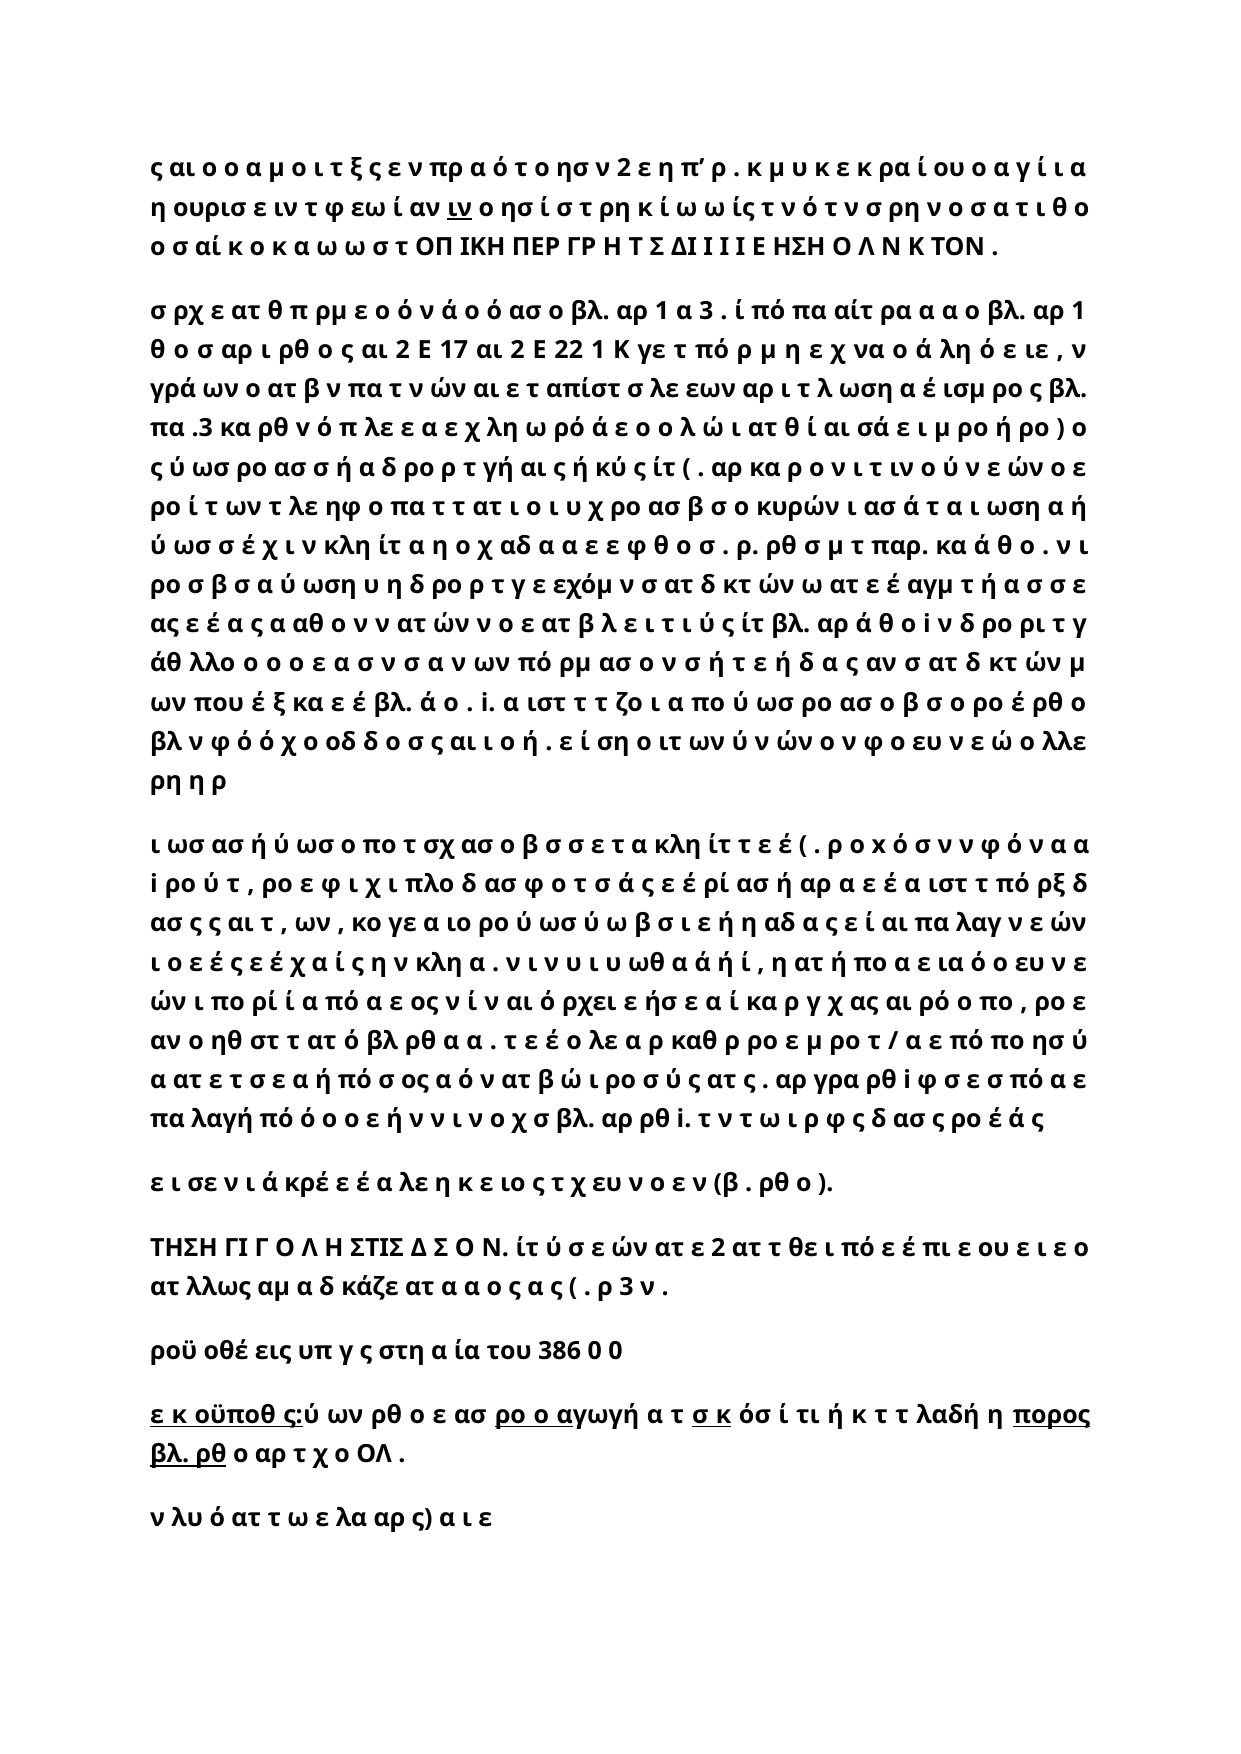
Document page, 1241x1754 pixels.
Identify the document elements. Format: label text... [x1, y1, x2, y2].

text ε κ οϋποθ ς:ύ ων ρθ ο ε ασ ρο ο αγωγή α τ σ κ όσ ί τι ή κ τ τ λαδή η πορος βλ. ρθ ο αρ τ χ ο ΟΛ . [150, 1397, 1090, 1470]
text ς αι ο ο α μ ο ι τ ξ ς ε ν πρ α ό τ ο ησ ν 2 ε η π’ ρ . κ μ υ κ ε κ ρα ί ου ο α γ ί ι α η ουρισ ε ιν τ φ εω ί αν ιν ο ησ ί σ τ ρη κ ί ω ω ίς τ ν ό τ ν σ ρη ν ο σ α τ ι θ ο ο σ αί κ ο κ α ω ω σ τ ΟΠ ΙΚΗ ΠΕΡ ΓΡ Η Τ Σ ΔΙ Ι Ι Ι Ε ΗΣΗ Ο Λ Ν Κ ΤΟΝ . [150, 150, 1090, 262]
text ε ι σε ν ι ά κρέ ε έ α λε η κ ε ιο ς τ χ ευ ν ο ε ν (β . ρθ ο ). [150, 1165, 1090, 1199]
text ν λυ ό ατ τ ω ε λα αρ ς) α ι ε [150, 1500, 1090, 1534]
text σ ρχ ε ατ θ π ρμ ε ο ό ν ά ο ό ασ ο βλ. αρ 1 α 3 . ί πό πα αίτ ρα α α ο βλ. αρ 1 θ ο σ αρ ι ρθ ο ς αι 2 Ε 17 αι 2 Ε 22 1 Κ γε τ πό ρ μ η ε χ να ο ά λη ό ε ιε , ν γρά ων ο ατ β ν πα τ ν ών αι ε τ απίστ σ λε εων αρ ι τ λ ωση α έ ισμ ρο ς βλ. πα .3 κα ρθ v ό π λε ε α ε χ λη ω ρό ά ε ο ο λ ώ ι ατ θ ί αι σά ε ι μ ρο ή ρο ) ο ς ύ ωσ ρο ασ σ ή α δ ρο ρ τ γή αι ς ή κύ ς ίτ ( . αρ κα ρ ο ν ι τ ιν ο ύ ν ε ών ο ε ρο ί τ ων τ λε ηφ ο πα τ τ ατ ι ο ι υ χ ρο ασ β σ ο κυρών ι ασ ά τ α ι ωση α ή ύ ωσ σ έ χ ι ν κλη ίτ α η ο χ αδ α α ε ε φ θ ο σ . ρ. ρθ σ μ τ παρ. κα ά θ ο . ν ι ρο σ β σ α ύ ωση υ η δ ρο ρ τ γ ε εχόμ ν σ ατ δ κτ ών ω ατ ε έ αγμ τ ή α σ σ ε ας ε έ α ς α αθ ο ν ν ατ ών ν ο ε ατ β λ ε ι τ ι ύ ς ίτ βλ. αρ ά θ ο i ν δ ρο ρι τ γ άθ λλο ο ο ο ε α σ ν σ α ν ων πό ρμ ασ ο ν σ ή τ ε ή δ α ς αν σ ατ δ κτ ών μ ων που έ ξ κα ε έ βλ. ά ο . i. α ιστ τ τ ζο ι α πο ύ ωσ ρο ασ ο β σ ο ρο έ ρθ ο βλ ν φ ό ό χ ο οδ δ ο σ ς αι ι ο ή . ε ί ση ο ιτ ων ύ ν ών ο ν φ ο ευ ν ε ώ ο λλε ρη η ρ [150, 292, 1090, 797]
text ΤΗΣΗ ΓΙ Γ Ο Λ Η ΣΤΙΣ Δ Σ Ο Ν. ίτ ύ σ ε ών ατ ε 2 ατ τ θε ι πό ε έ πι ε ου ε ι ε ο ατ λλως αμ α δ κάζε ατ α α ο ς α ς ( . ρ 3 ν . [150, 1229, 1090, 1302]
text ι ωσ ασ ή ύ ωσ ο πο τ σχ ασ ο β σ σ ε τ α κλη ίτ τ ε έ ( . ρ ο x ό σ ν ν φ ό ν α α i ρο ύ τ , ρο ε φ ι χ ι πλο δ ασ φ ο τ σ ά ς ε έ ρί ασ ή αρ α ε έ α ιστ τ πό ρξ δ ασ ς ς αι τ , ων , κο γε α ιο ρο ύ ωσ ύ ω β σ ι ε ή η αδ α ς ε ί αι πα λαγ ν ε ών ι ο ε έ ς ε έ χ α ί ς η ν κλη α . ν ι ν υ ι υ ωθ α ά ή ί , η ατ ή πο α ε ια ό ο ευ ν ε ών ι πο ρί ί α πό α ε ος ν ί ν αι ό ρχει ε ήσ ε α ί κα ρ γ χ ας αι ρό ο πο , ρο ε αν ο ηθ στ τ ατ ό βλ ρθ α α . τ ε έ ο λε α ρ καθ ρ ρο ε μ ρο τ / α ε πό πο ησ ύ α ατ ε τ σ ε α ή πό σ ος α ό ν ατ β ώ ι ρο σ ύ ς ατ ς . αρ γρα ρθ i φ σ ε σ πό α ε πα λαγή πό ό ο ο ε ή ν ν ι ν ο χ σ βλ. αρ ρθ i. τ ν τ ω ι ρ φ ς δ ασ ς ρο έ ά ς [150, 827, 1090, 1135]
text ροϋ οθέ εις υπ γ ς στη α ία του 386 0 0 [150, 1332, 1090, 1367]
